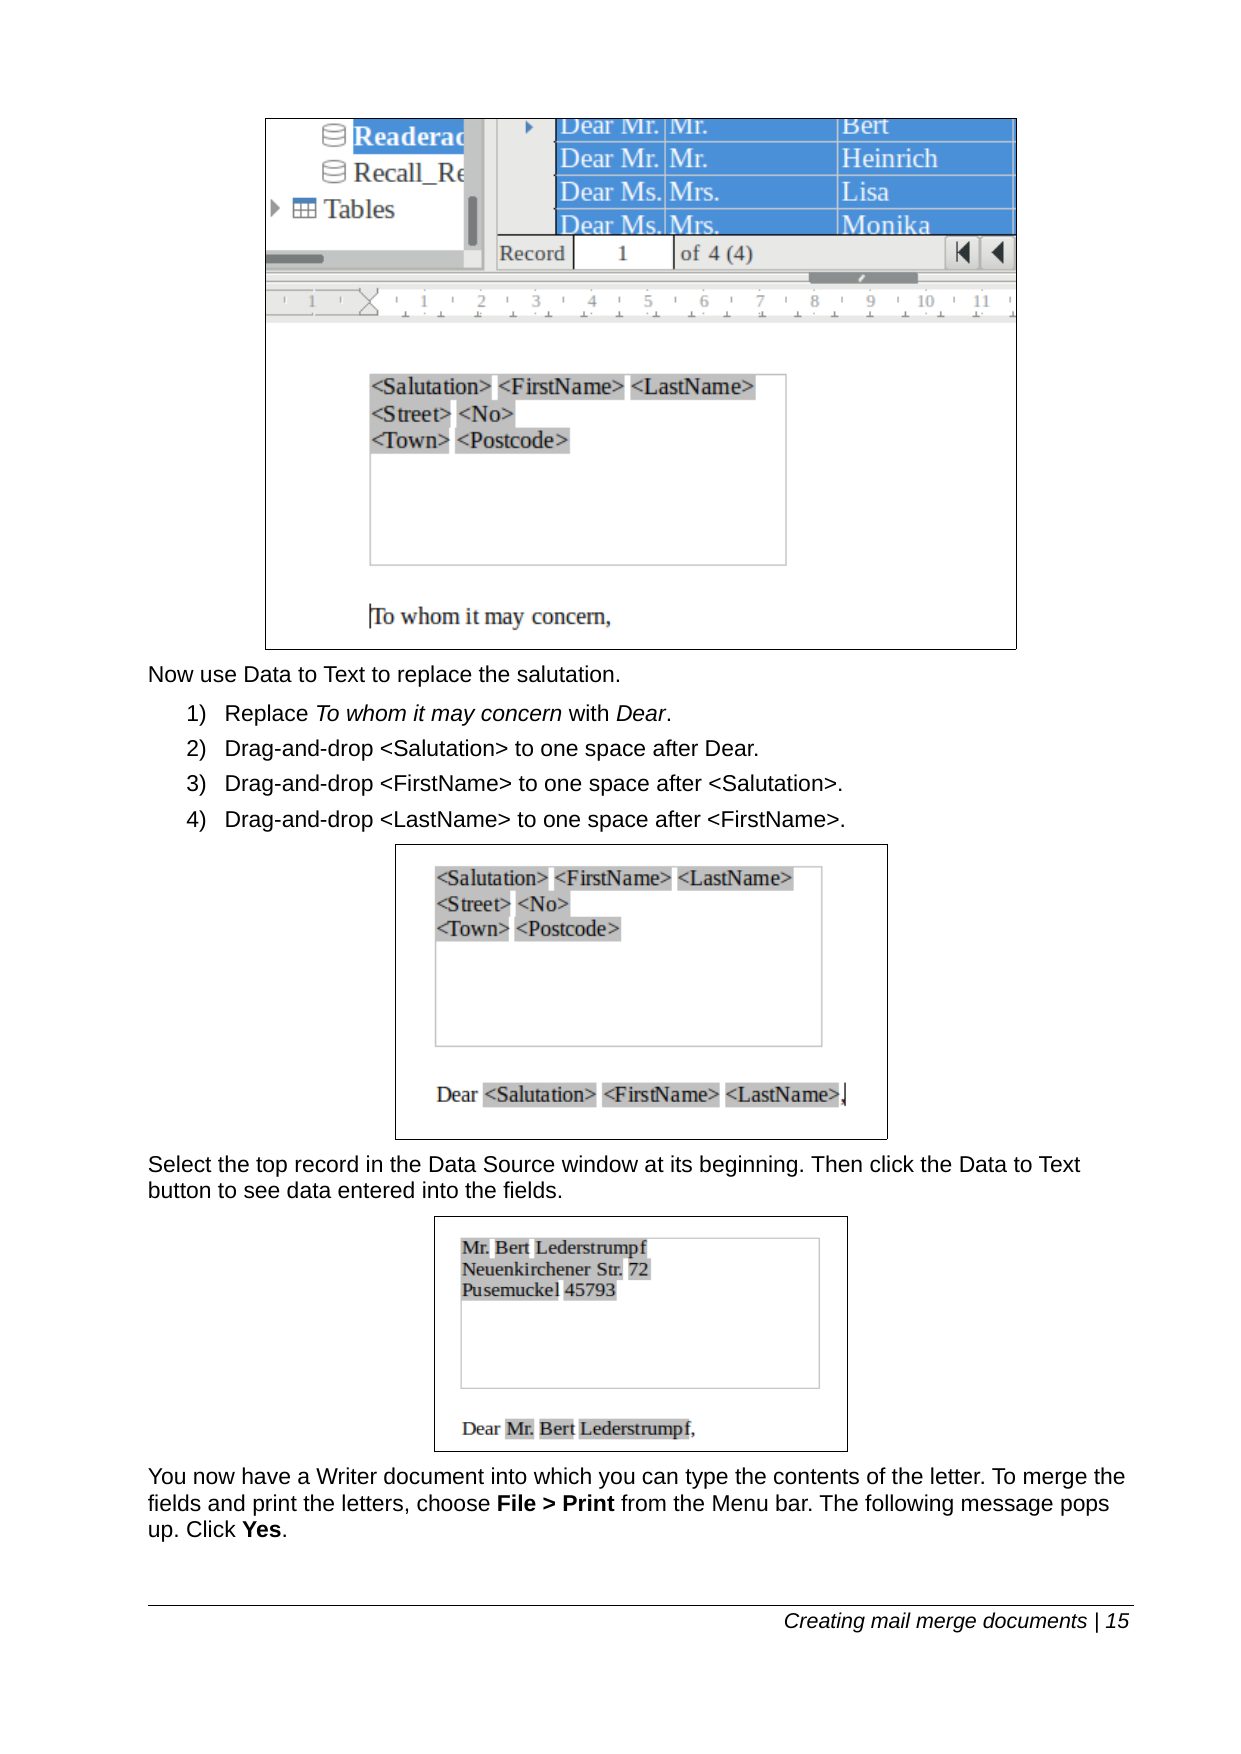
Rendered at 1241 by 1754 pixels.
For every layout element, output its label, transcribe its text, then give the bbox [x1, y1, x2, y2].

text Select the top record in the Data Source window at its beginning. Then click the Data to Text button to see data entered into the fields. [148, 1151, 1134, 1204]
list Drag-and-drop <LastName> to one space after <FirstName>. [207, 806, 1134, 832]
picture [396, 845, 887, 1139]
list Replace To whom it may concern with Dear. [207, 700, 1134, 726]
picture [266, 119, 1016, 649]
list Drag-and-drop <FirstName> to one space after <Salutation>. [207, 770, 1134, 797]
picture [435, 1217, 847, 1451]
list Now use Data to Text to replace the salutation. [148, 661, 1134, 687]
list Drag-and-drop <Salutation> to one space after Dear. [207, 735, 1134, 761]
text You now have a Writer document into which you can type the contents of the letter. To merge the fields and print the letters, choose File > Print from the Menu bar. The following message pops up. Click Yes. [148, 1463, 1134, 1542]
